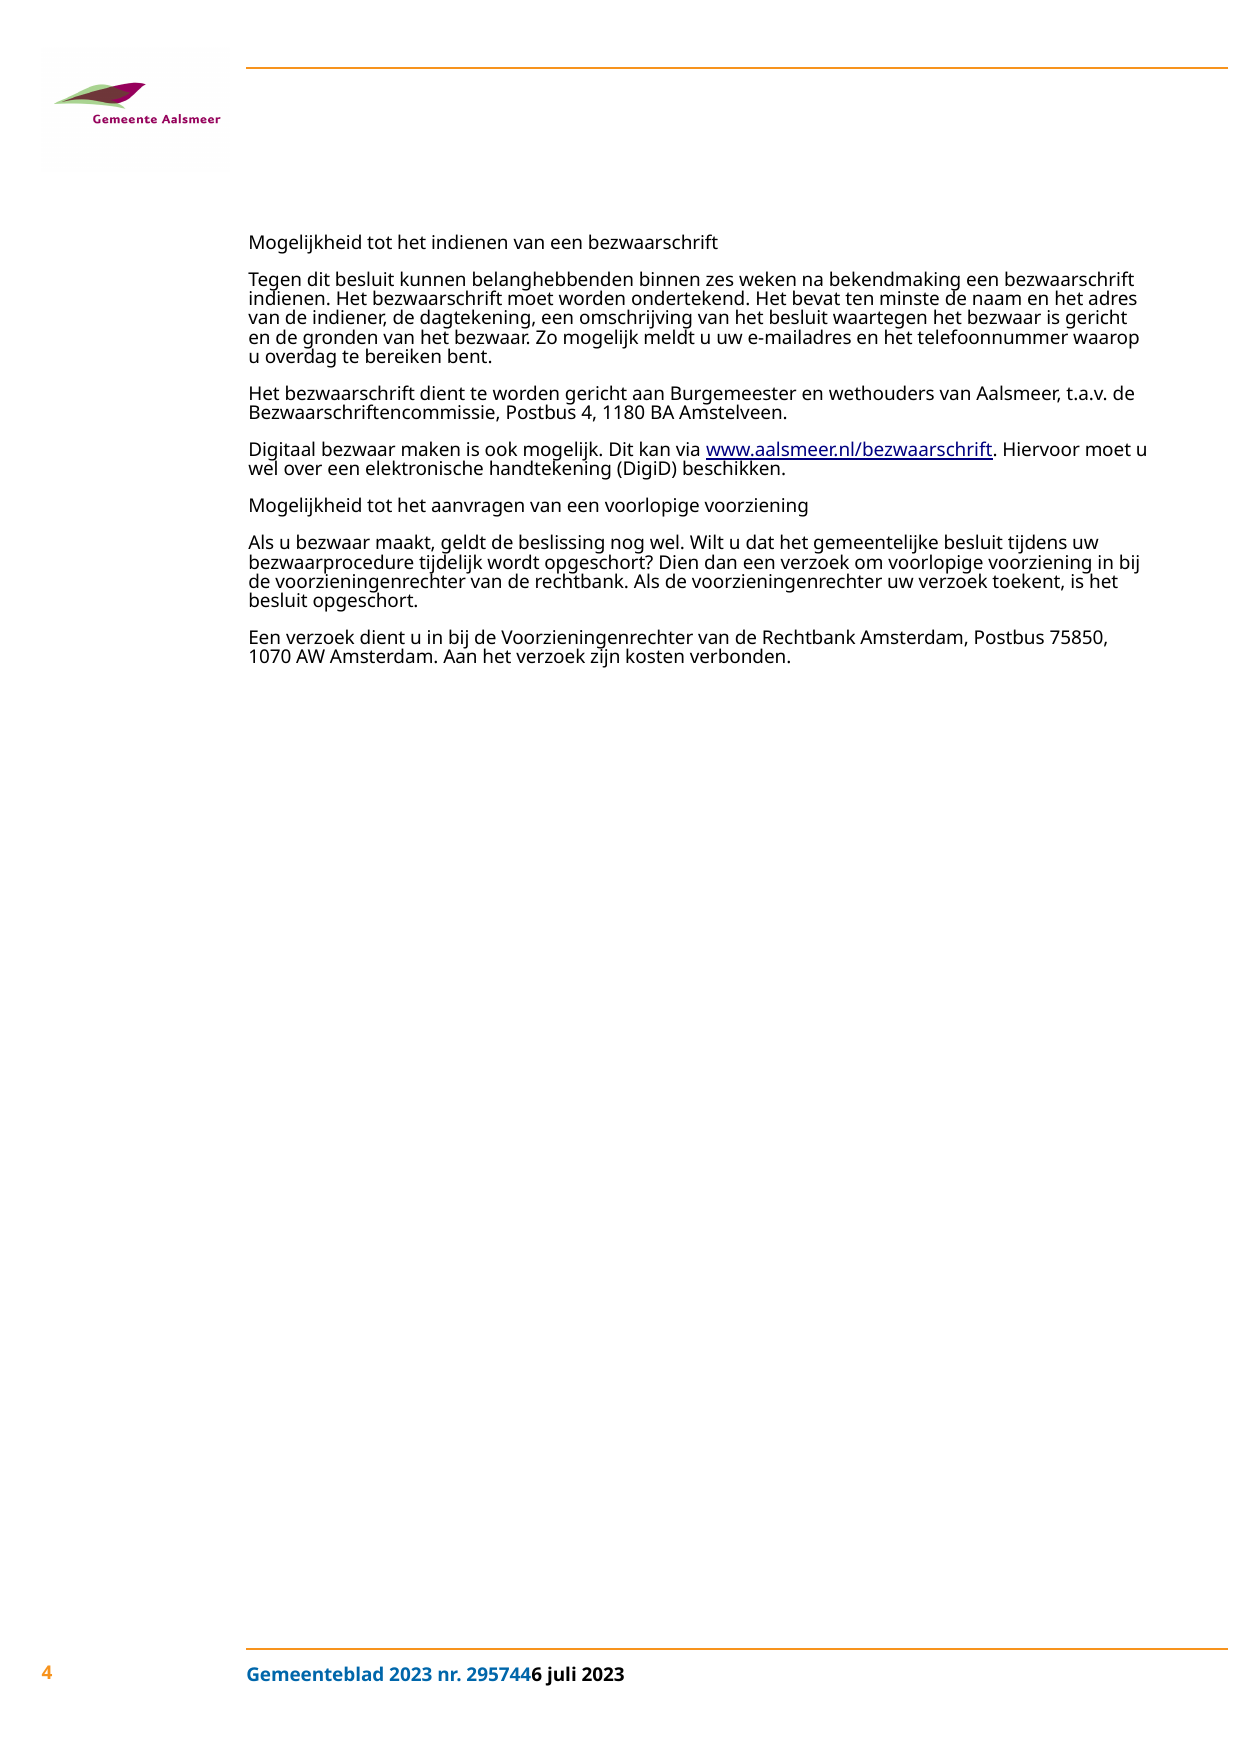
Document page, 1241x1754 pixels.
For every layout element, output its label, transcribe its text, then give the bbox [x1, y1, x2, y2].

text Mogelijkheid tot het indienen van een bezwaarschrift [248, 234, 1152, 253]
text Digitaal bezwaar maken is ook mogelijk. Dit kan via www.aalsmeer.nl/bezwaarschrift. Hiervoor moet u wel over een elektronische handtekening (DigiD) beschikken. [248, 441, 1152, 480]
text Als u bezwaar maakt, geldt de beslissing nog wel. Wilt u dat het gemeentelijke besluit tijdens uw bezwaarprocedure tijdelijk wordt opgeschort? Dien dan een verzoek om voorlopige voorziening in bij de voorzieningenrechter van de rechtbank. Als de voorzieningenrechter uw verzoek toekent, is het besluit opgeschort. [248, 534, 1152, 611]
text Tegen dit besluit kunnen belanghebbenden binnen zes weken na bekendmaking een bezwaarschrift indienen. Het bezwaarschrift moet worden ondertekend. Het bevat ten minste de naam en het adres van de indiener, de dagtekening, een omschrijving van het besluit waartegen het bezwaar is gericht en de gronden van het bezwaar. Zo mogelijk meldt u uw e-mailadres en het telefoonnummer waarop u overdag te bereiken bent. [248, 271, 1152, 367]
text Een verzoek dient u in bij de Voorzieningenrechter van de Rechtbank Amsterdam, Postbus 75850, 1070 AW Amsterdam. Aan het verzoek zijn kosten verbonden. [248, 629, 1152, 668]
picture [41, 47, 231, 172]
text Mogelijkheid tot het aanvragen van een voorlopige voorziening [248, 497, 1152, 517]
text Het bezwaarschrift dient te worden gericht aan Burgemeester en wethouders van Aalsmeer, t.a.v. de Bezwaarschriftencommissie, Postbus 4, 1180 BA Amstelveen. [248, 385, 1152, 423]
